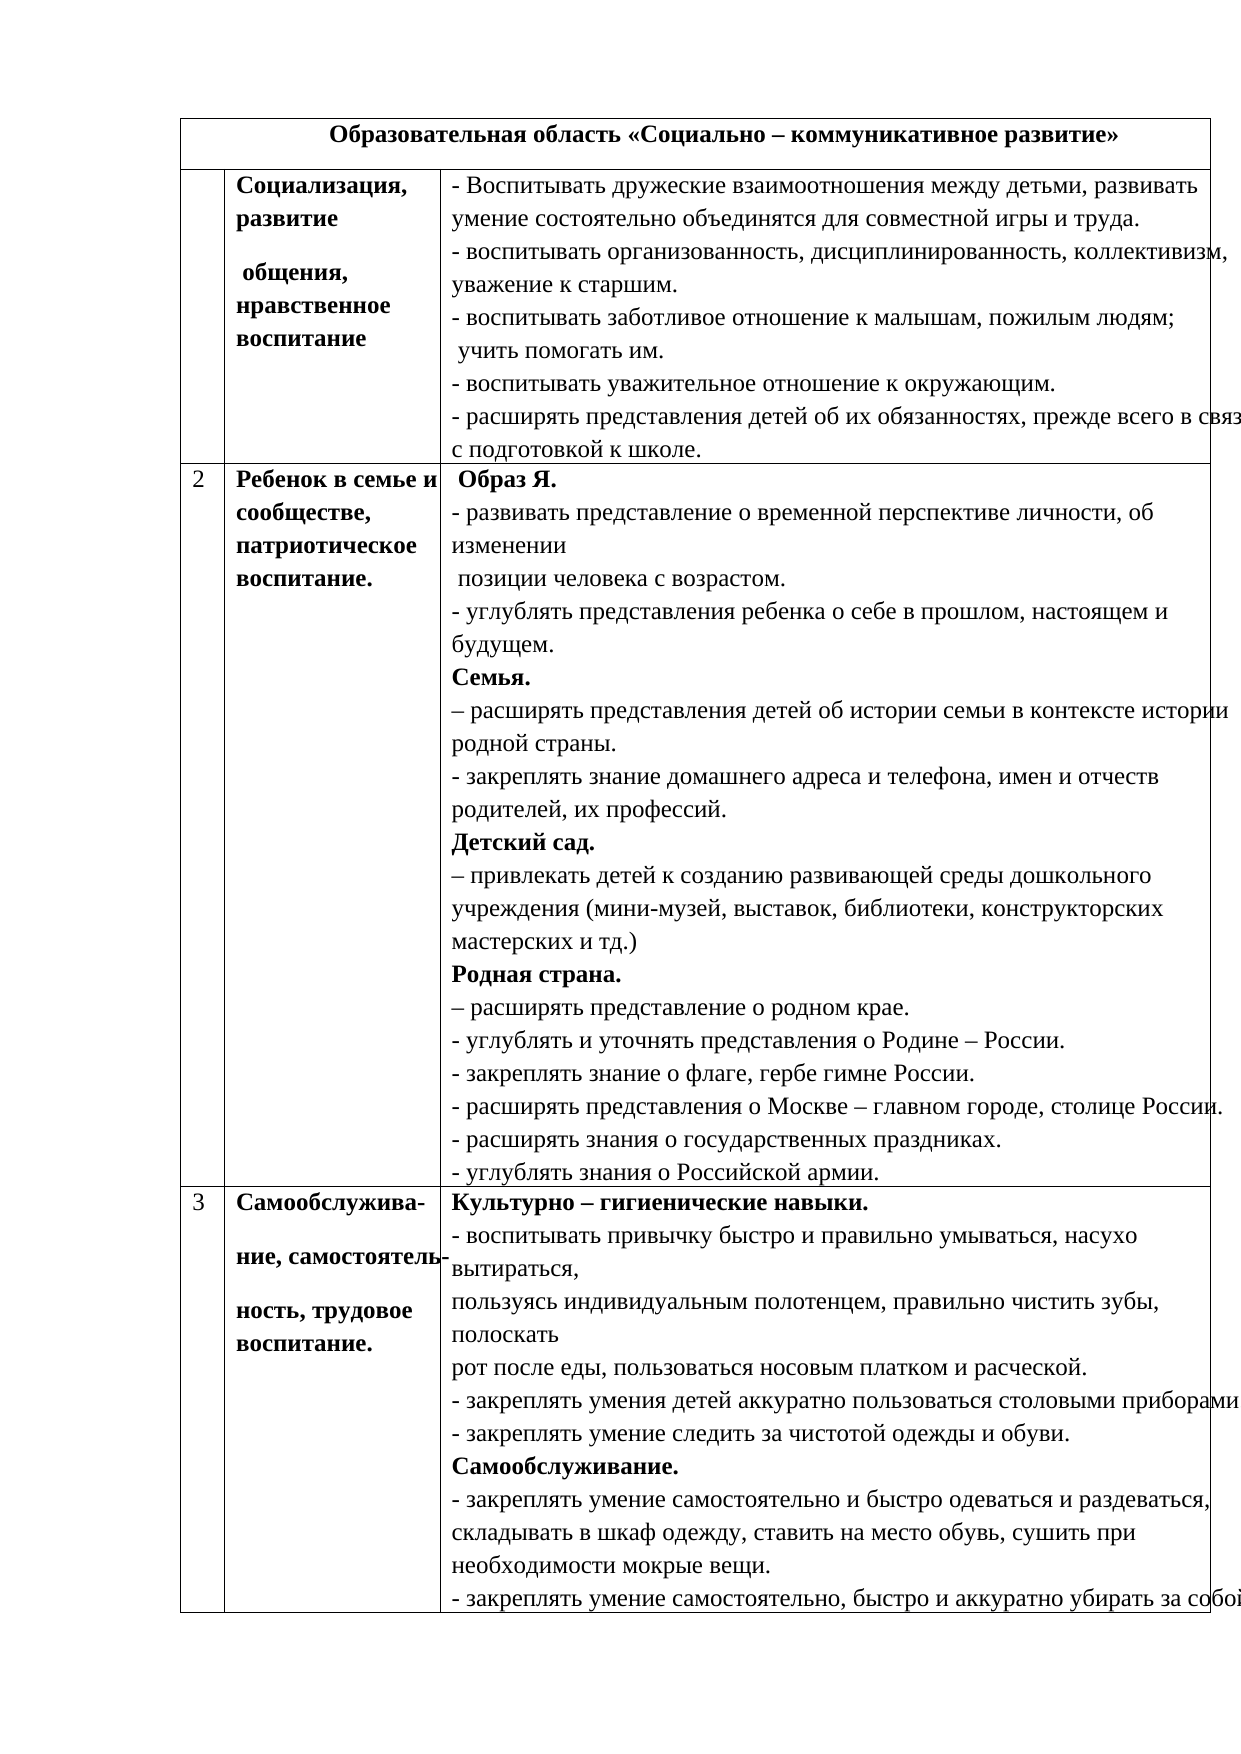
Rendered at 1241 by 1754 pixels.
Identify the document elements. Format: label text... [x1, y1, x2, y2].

table_cell 3 [181, 1187, 224, 1612]
table_cell Культурно – гигиенические навыки. - воспитывать привычку быстро и правильно умываться, насухо вытираться, пользуясь индивидуальным полотенцем, правильно чистить зубы, полоскать рот после еды, пользоваться носовым платком и расческой. - закреплять умения детей аккуратно пользоваться столовыми приборами. - закреплять умение следить за чистотой одежды и обуви. Самообслуживание. - закреплять умение самостоятельно и быстро одеваться и раздеваться, складывать в шкаф одежду, ставить на место обувь, сушить при необходимости мокрые вещи. - закреплять умение самостоятельно, быстро и аккуратно убирать за собой постель после сна. Общественно- полезный труд. - приучать детей старательно, аккуратно выполнять поручения, беречь материалы и предметы, убирать их на место после работы. - продолжать учить детей поддерживать порядок в группе и на участке. - продолжать учить самостоятельно наводить порядок на участке детского сада. - приучать детей добросовестно выполнять обязанности дежурных по столовой. - формировать интерес к учебной деятельности и желание учиться в школе. Труд в природе. - закреплять умение самостоятельно и ответственно выполнять обязанности дежурного в уголке природы. - прививать детям интерес к труду в природе, привлекать их к посильному участию: осенью- к уборке овощей с огорода, сбору семян; зимой – к сгребанию снега к стволам деревьев и кустарникам; весной – к посеву семян, высадке рассады; летом – прополке и окучивание почвы, поливе грядок и клумб. Уважение к труду взрослых. - продолжать знакомить детей с профессиями, связанными со спецификой родного города. - развивать интерес к различным профессиям, в частности к профессиям родителей и месту их работы. [441, 1187, 1210, 1612]
table_header Образовательная область «Социально – коммуникативное развитие» [181, 119, 1210, 169]
table_cell 1 [181, 170, 224, 463]
table_cell - Воспитывать дружеские взаимоотношения между детьми, развивать умение состоятельно объединятся для совместной игры и труда. - воспитывать организованность, дисциплинированность, коллективизм, уважение к старшим. - воспитывать заботливое отношение к малышам, пожилым людям; учить помогать им. - воспитывать уважительное отношение к окружающим. - расширять представления детей об их обязанностях, прежде всего в связи с подготовкой к школе. [441, 170, 1210, 463]
table_cell Социализация, развитие общения, нравственное воспитание [225, 170, 440, 463]
table_cell Ребенок в семье и сообществе, патриотическое воспитание. [225, 464, 440, 1186]
table_cell Самообслужива- ние, самостоятель- ность, трудовое воспитание. [225, 1187, 440, 1612]
table_cell 2 [181, 464, 224, 1186]
table_cell Образ Я. - развивать представление о временной перспективе личности, об изменении позиции человека с возрастом. - углублять представления ребенка о себе в прошлом, настоящем и будущем. Семья. – расширять представления детей об истории семьи в контексте истории родной страны. - закреплять знание домашнего адреса и телефона, имен и отчеств родителей, их профессий. Детский сад. – привлекать детей к созданию развивающей среды дошкольного учреждения (мини-музей, выставок, библиотеки, конструкторских мастерских и тд.) Родная страна. – расширять представление о родном крае. - углублять и уточнять представления о Родине – России. - закреплять знание о флаге, гербе гимне России. - расширять представления о Москве – главном городе, столице России. - расширять знания о государственных праздниках. - углублять знания о Российской армии. [441, 464, 1210, 1186]
